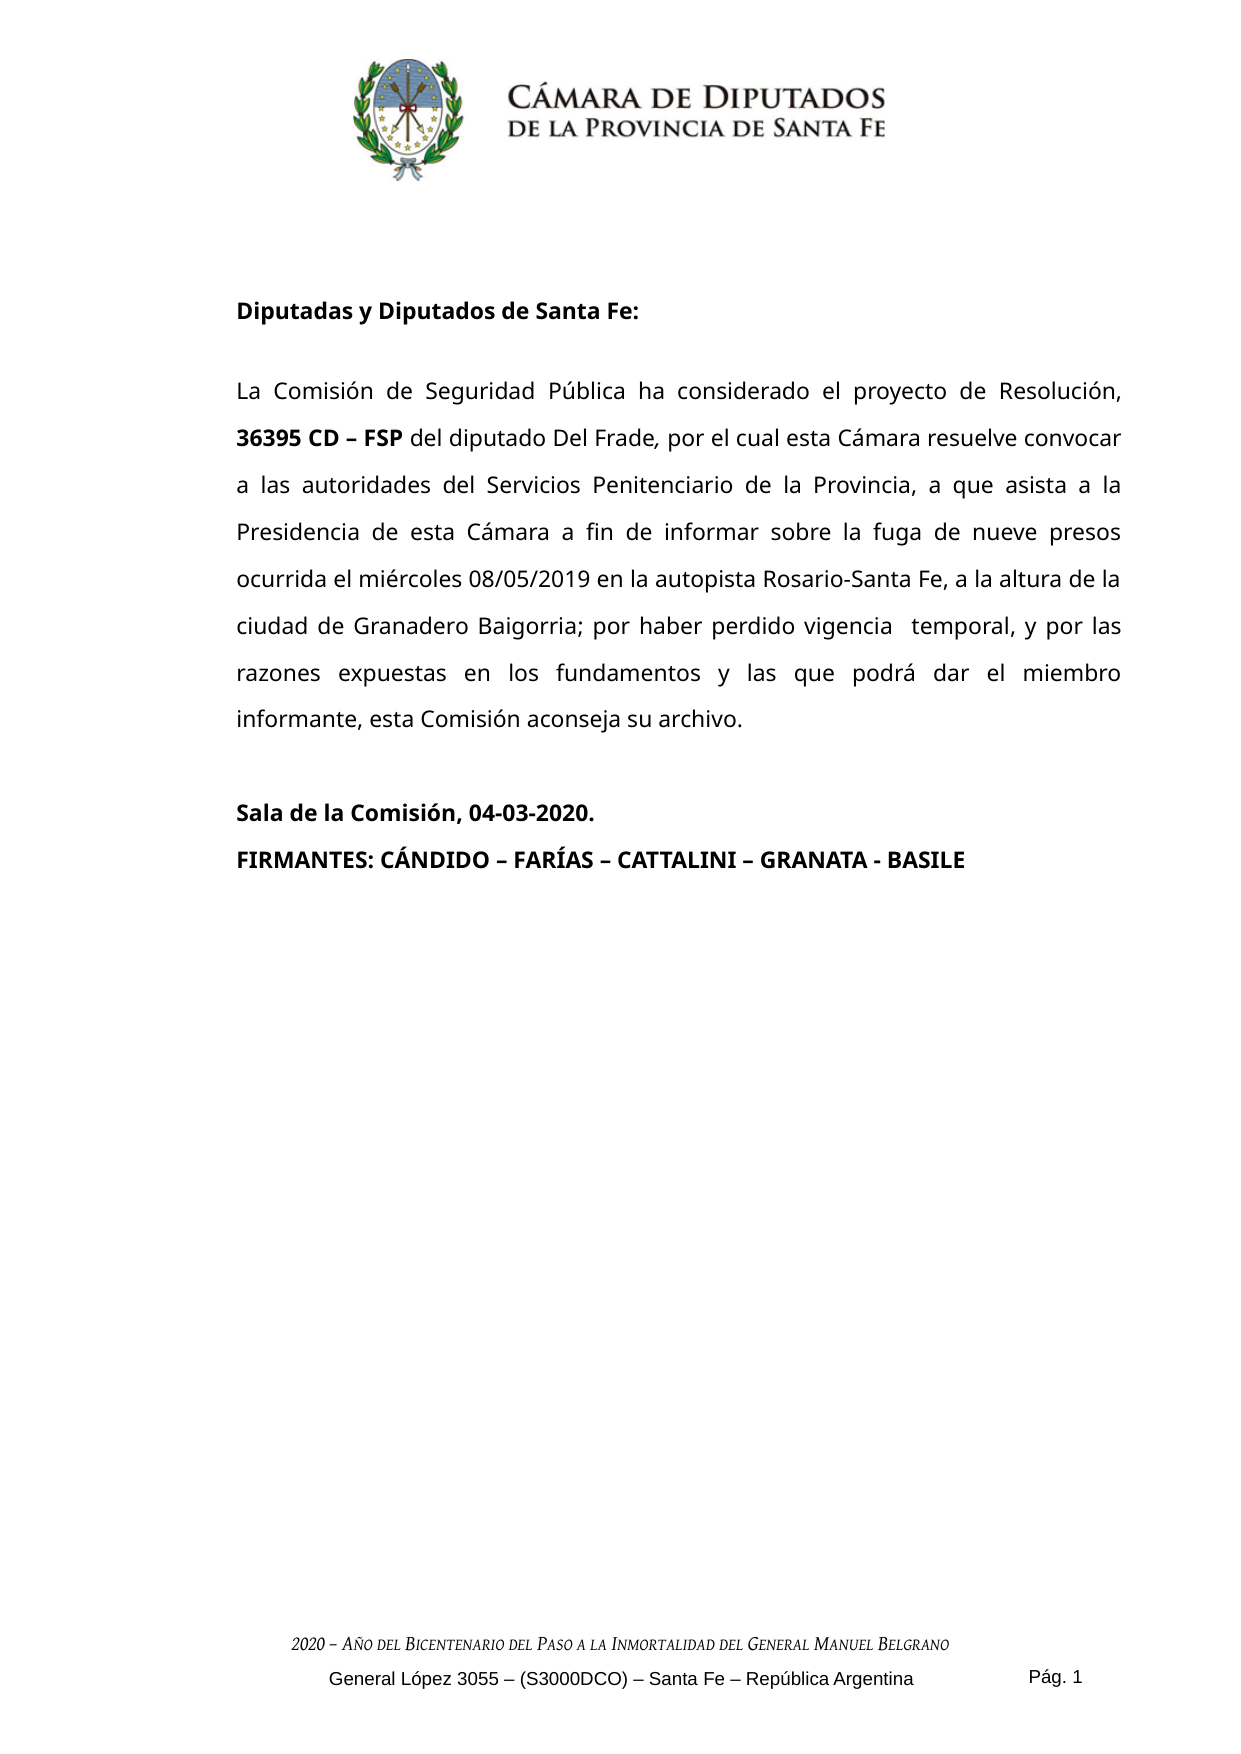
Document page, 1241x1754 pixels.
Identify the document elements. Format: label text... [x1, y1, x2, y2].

text Sala de la Comisión, 04-03-2020. [236, 797, 1122, 828]
text La Comisión de Seguridad Pública ha considerado el proyecto de Resolución, 36395 CD – FSP del diputado Del Frade, por el cual esta Cámara resuelve convocar a las autoridades del Servicios Penitenciario de la Provincia, a que asista a la Presidencia de esta Cámara a fin de informar sobre la fuga de nueve presos ocurrida el miércoles 08/05/2019 en la autopista Rosario-Santa Fe, a la altura de la ciudad de Granadero Baigorria; por haber perdido vigencia temporal, y por las razones expuestas en los fundamentos y las que podrá dar el miembro informante, esta Comisión aconseja su archivo. [236, 375, 1122, 735]
text Diputadas y Diputados de Santa Fe: [236, 295, 1122, 326]
text FIRMANTES: CÁNDIDO – FARÍAS – CATTALINI – GRANATA - BASILE [236, 844, 1122, 875]
